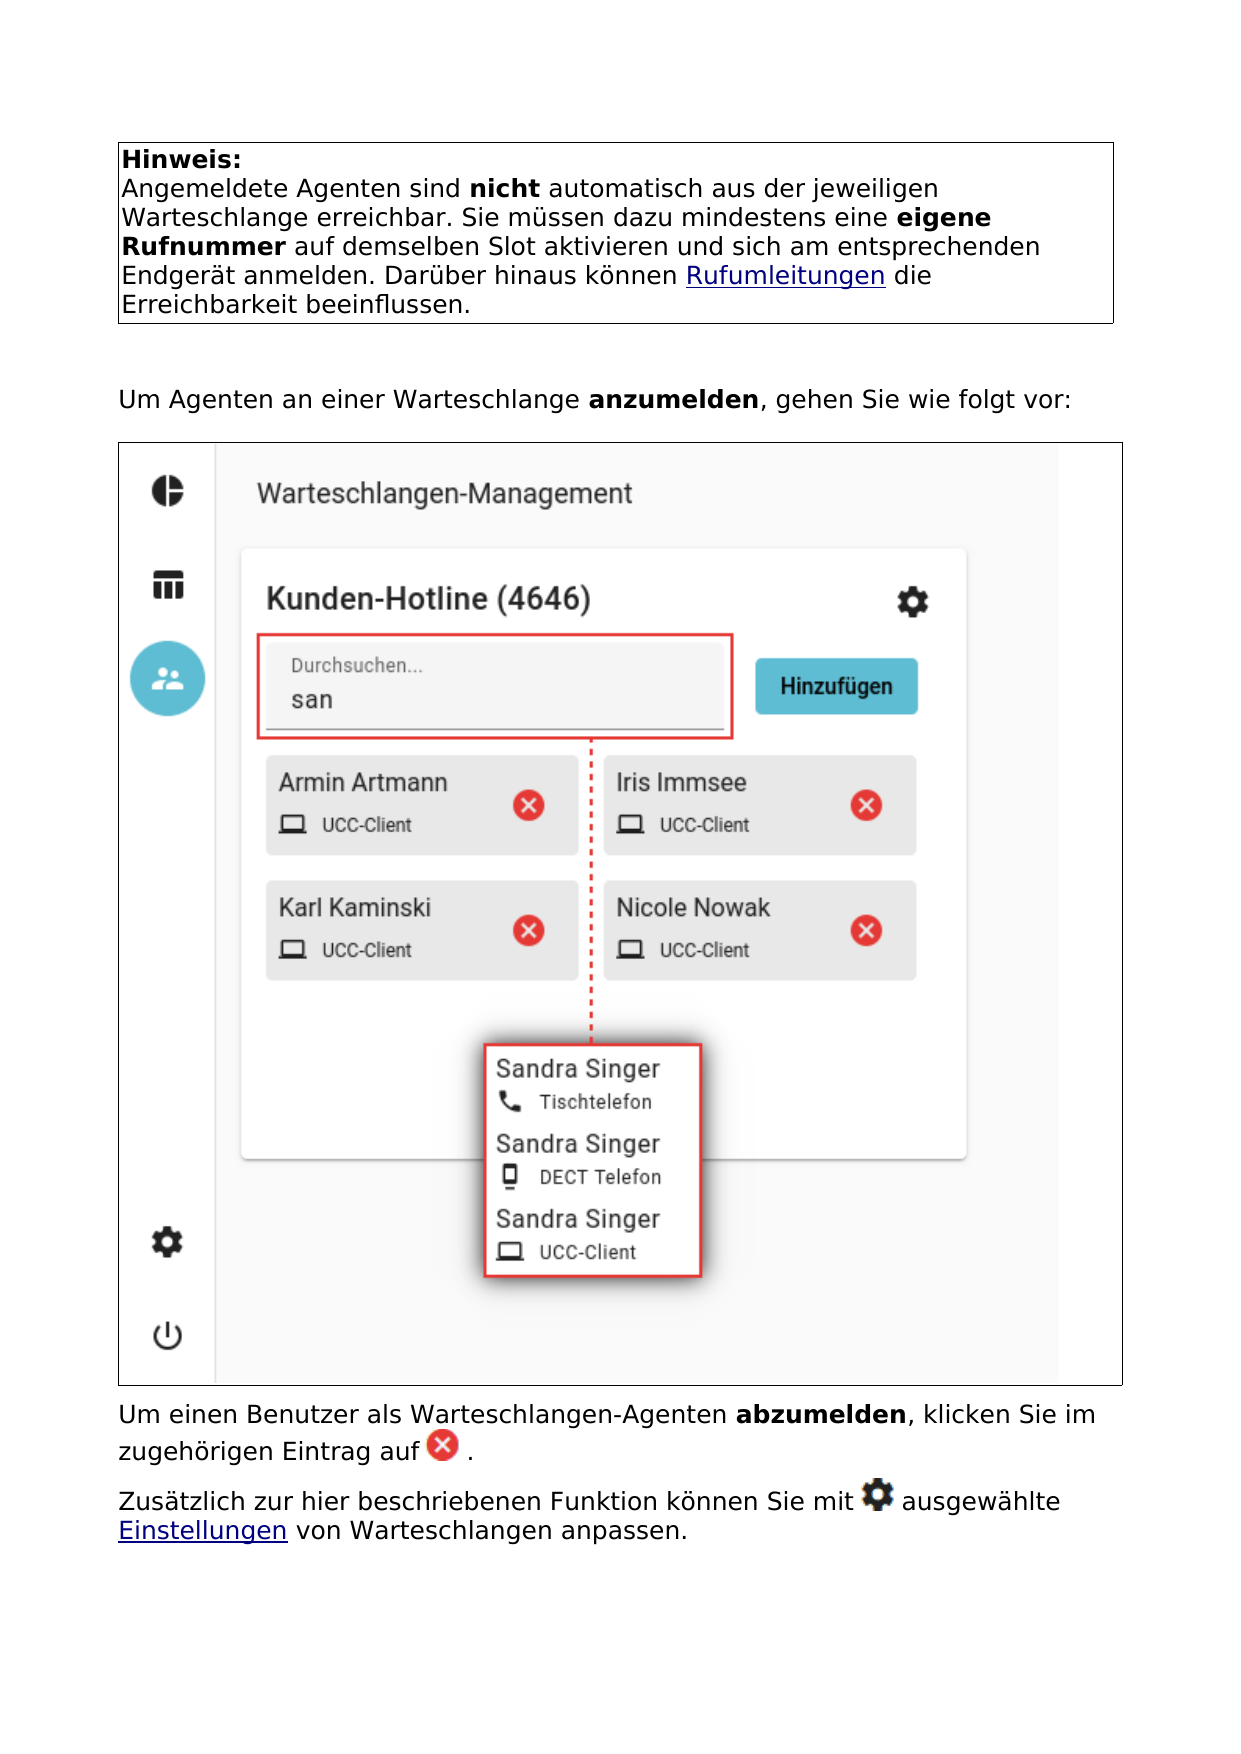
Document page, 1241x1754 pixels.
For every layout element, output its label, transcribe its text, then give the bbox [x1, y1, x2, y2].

table_header Hinweis: Angemeldete Agenten sind nicht automatisch aus der jeweiligen Warteschlange erreichbar. Sie müssen dazu mindestens eine eigene Rufnummer auf demselben Slot aktivieren und sich am entsprechenden Endgerät anmelden. Darüber hinaus können Rufumleitungen die Erreichbarkeit beeinflussen. [119, 143, 1113, 323]
table_header [119, 443, 1122, 1385]
text Zusätzlich zur hier beschriebenen Funktion können Sie mitausgewählte Einstellungen von Warteschlangen anpassen. [118, 1479, 1122, 1545]
picture [419, 1429, 467, 1461]
text Um einen Benutzer als Warteschlangen-Agenten abzumelden, klicken Sie im zugehörigen Eintrag auf. [118, 1400, 1122, 1466]
text Um Agenten an einer Warteschlange anzumelden, gehen Sie wie folgt vor: [118, 385, 1122, 414]
picture [121, 444, 1059, 1383]
picture [854, 1478, 902, 1511]
